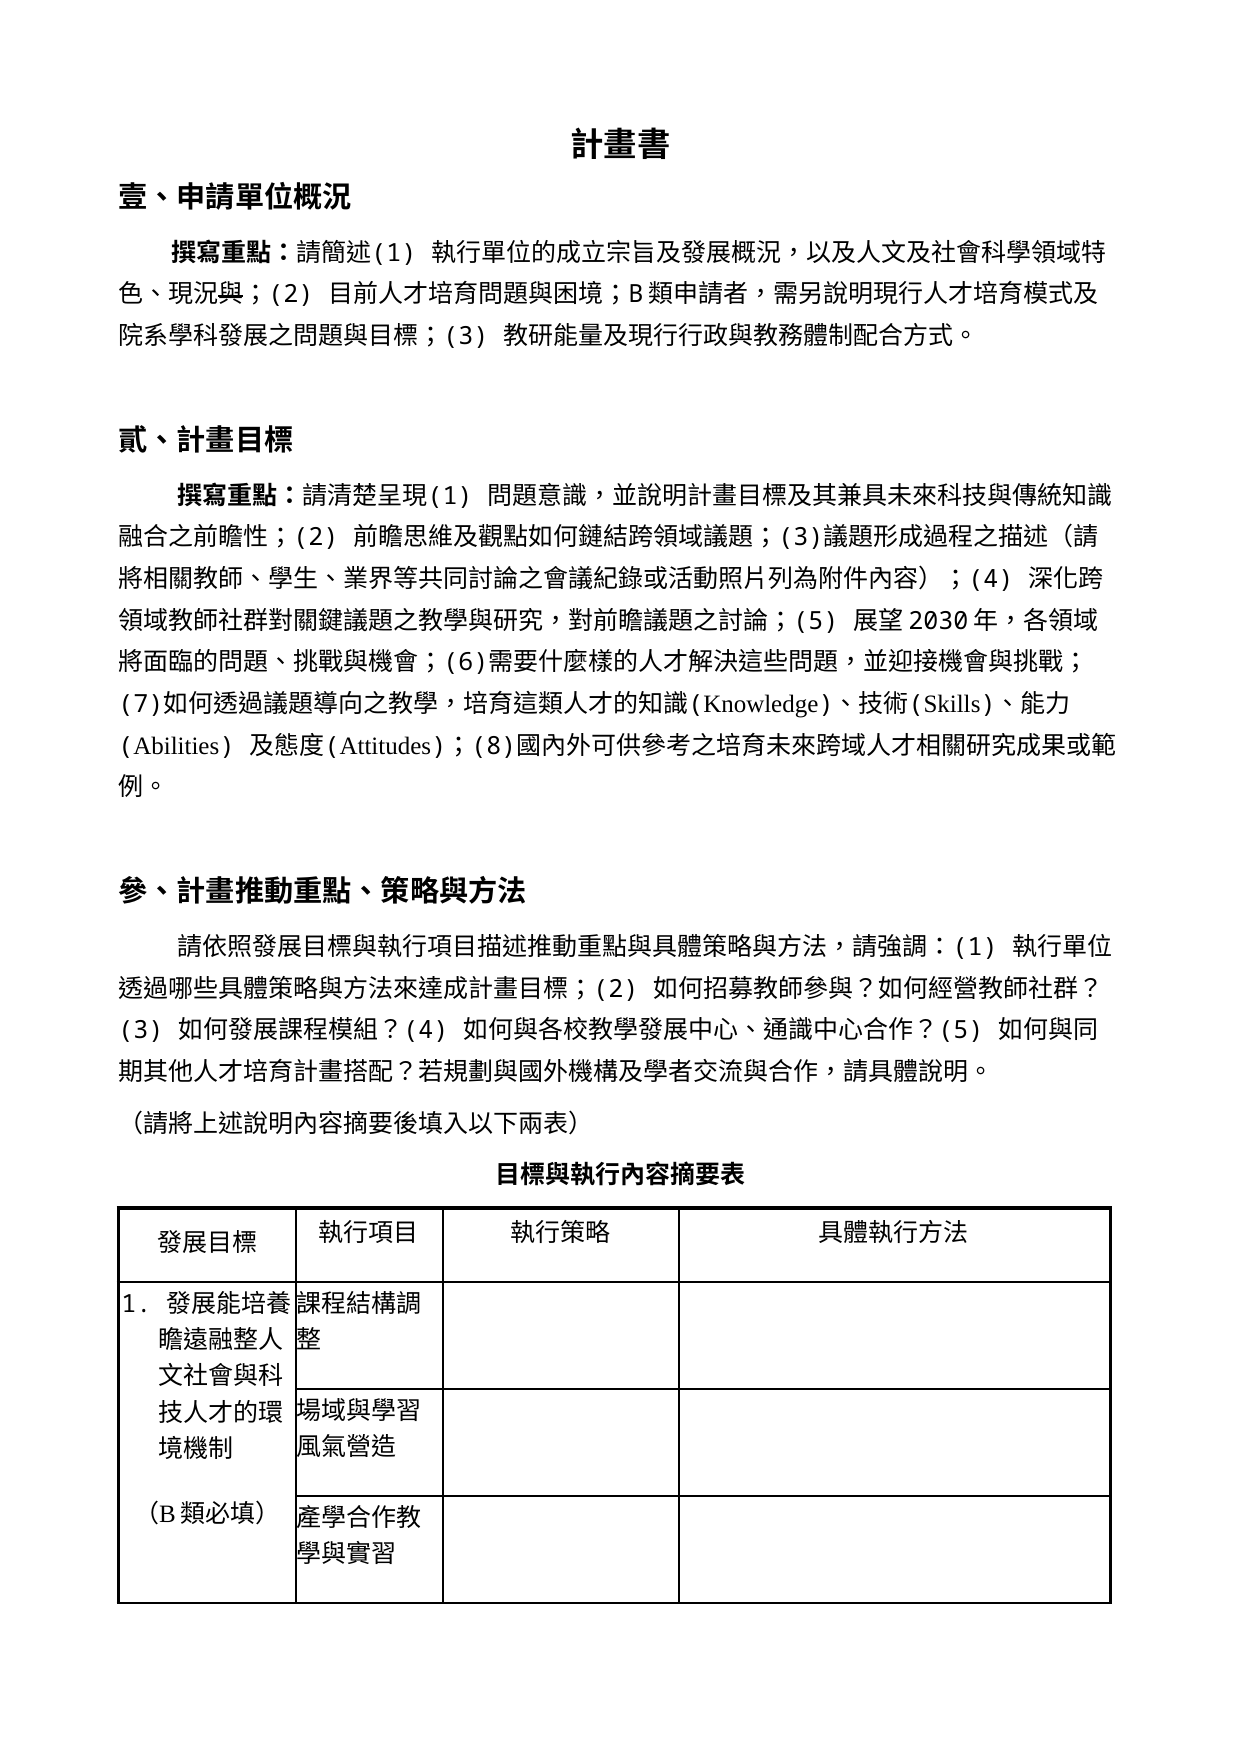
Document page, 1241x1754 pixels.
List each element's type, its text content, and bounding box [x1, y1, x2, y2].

table_cell [444, 1390, 678, 1495]
text （請將上述說明內容摘要後填入以下兩表） [118, 1103, 1122, 1139]
table_cell 1. 發展能培養瞻遠融整人文社會與科技人才的環境機制 （B類必填） [120, 1283, 295, 1602]
table_cell 場域與學習風氣營造 [297, 1390, 442, 1495]
table_header 具體執行方法 [680, 1210, 1109, 1281]
table_cell [444, 1497, 678, 1602]
text 請依照發展目標與執行項目描述推動重點與具體策略與方法，請強調：(1) 執行單位透過哪些具體策略與方法來達成計畫目標；(2) 如何招募教師參與？如何經營教師社群？(3) 如何發展課程模組？(4) 如何與各校教學發展中心、通識中心合作？(5) 如何與同期其他人才培育計畫搭配？若規劃與國外機構及學者交流與合作，請具體說明。 [118, 926, 1122, 1088]
table_cell 課程結構調整 [297, 1283, 442, 1388]
text 壹、申請單位概況 [118, 173, 1122, 216]
text 撰寫重點：請清楚呈現(1) 問題意識，並說明計畫目標及其兼具未來科技與傳統知識融合之前瞻性；(2) 前瞻思維及觀點如何鏈結跨領域議題；(3)議題形成過程之描述（請將相關教師、學生、業界等共同討論之會議紀錄或活動照片列為附件內容）；(4) 深化跨領域教師社群對關鍵議題之教學與研究，對前瞻議題之討論；(5) 展望2030年，各領域將面臨的問題、挑戰與機會；(6)需要什麼樣的人才解決這些問題，並迎接機會與挑戰；(7)如何透過議題導向之教學，培育這類人才的知識(Knowledge)、技術(Skills)、能力(Abilities) 及態度(Attitudes)；(8)國內外可供參考之培育未來跨域人才相關研究成果或範例。 [118, 475, 1122, 803]
table_header 發展目標 [120, 1210, 295, 1281]
table_cell [444, 1283, 678, 1388]
text 計畫書 [128, 118, 1112, 166]
table_cell [680, 1283, 1109, 1388]
text 貳、計畫目標 [118, 416, 1122, 459]
text 撰寫重點：請簡述(1) 執行單位的成立宗旨及發展概況，以及人文及社會科學領域特色、現況與；(2) 目前人才培育問題與困境；B類申請者，需另說明現行人才培育模式及院系學科發展之問題與目標；(3) 教研能量及現行行政與教務體制配合方式。 [118, 232, 1122, 352]
text 參、計畫推動重點、策略與方法 [118, 868, 1122, 910]
table_cell 產學合作教學與實習 [297, 1497, 442, 1602]
table_cell [680, 1497, 1109, 1602]
table_header 執行項目 [297, 1210, 442, 1281]
table_cell [680, 1390, 1109, 1495]
table_header 執行策略 [444, 1210, 678, 1281]
text 目標與執行內容摘要表 [118, 1155, 1122, 1191]
